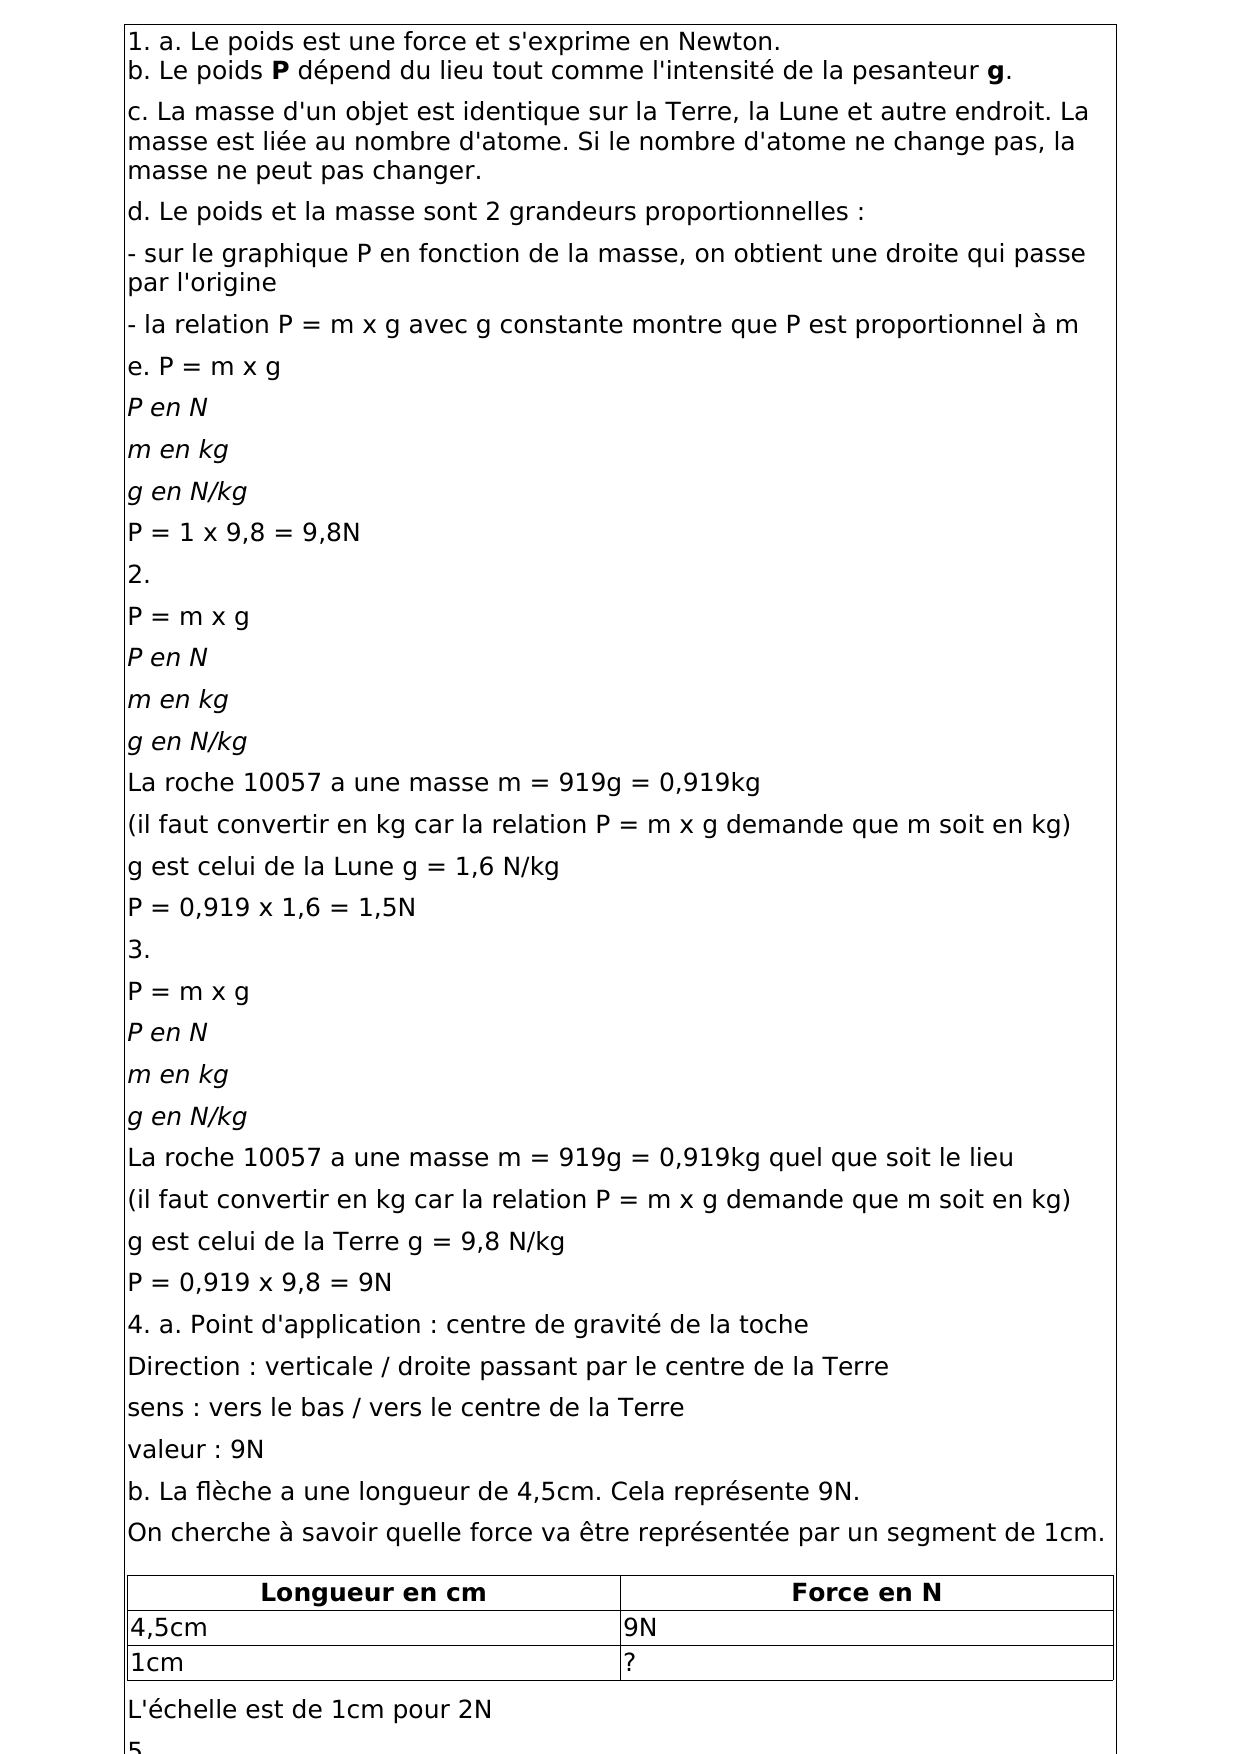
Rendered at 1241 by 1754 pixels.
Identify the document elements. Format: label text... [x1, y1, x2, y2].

table_header 1. a. Le poids est une force et s'exprime en Newton. b. Le poids P dépend du lieu tout comme l'intensité de la pesanteur g. c. La masse d'un objet est identique sur la Terre, la Lune et autre endroit. La masse est liée au nombre d'atome. Si le nombre d'atome ne change pas, la masse ne peut pas changer. d. Le poids et la masse sont 2 grandeurs proportionnelles : - sur le graphique P en fonction de la masse, on obtient une droite qui passe par l'origine - la relation P = m x g avec g constante montre que P est proportionnel à m e. P = m x g P en N m en kg g en N/kg P = 1 x 9,8 = 9,8N 2. P = m x g P en N m en kg g en N/kg La roche 10057 a une masse m = 919g = 0,919kg (il faut convertir en kg car la relation P = m x g demande que m soit en kg) g est celui de la Lune g = 1,6 N/kg P = 0,919 x 1,6 = 1,5N 3. P = m x g P en N m en kg g en N/kg La roche 10057 a une masse m = 919g = 0,919kg quel que soit le lieu (il faut convertir en kg car la relation P = m x g demande que m soit en kg) g est celui de la Terre g = 9,8 N/kg P = 0,919 x 9,8 = 9N 4. a. Point d'application : centre de gravité de la toche Direction : verticale / droite passant par le centre de la Terre sens : vers le bas / vers le centre de la Terre valeur : 9N b. La flèche a une longueur de 4,5cm. Cela représente 9N. On cherche à savoir quelle force va être représentée par un segment de 1cm. L'échelle est de 1cm pour 2N 5. [125, 25, 1116, 1754]
table_cell ? [621, 1646, 1113, 1680]
table_cell 4,5cm [128, 1611, 620, 1645]
table_header Longueur en cm [128, 1576, 620, 1610]
table_cell 9N [621, 1611, 1113, 1645]
table_header Force en N [621, 1576, 1113, 1610]
table_cell 1cm [128, 1646, 620, 1680]
